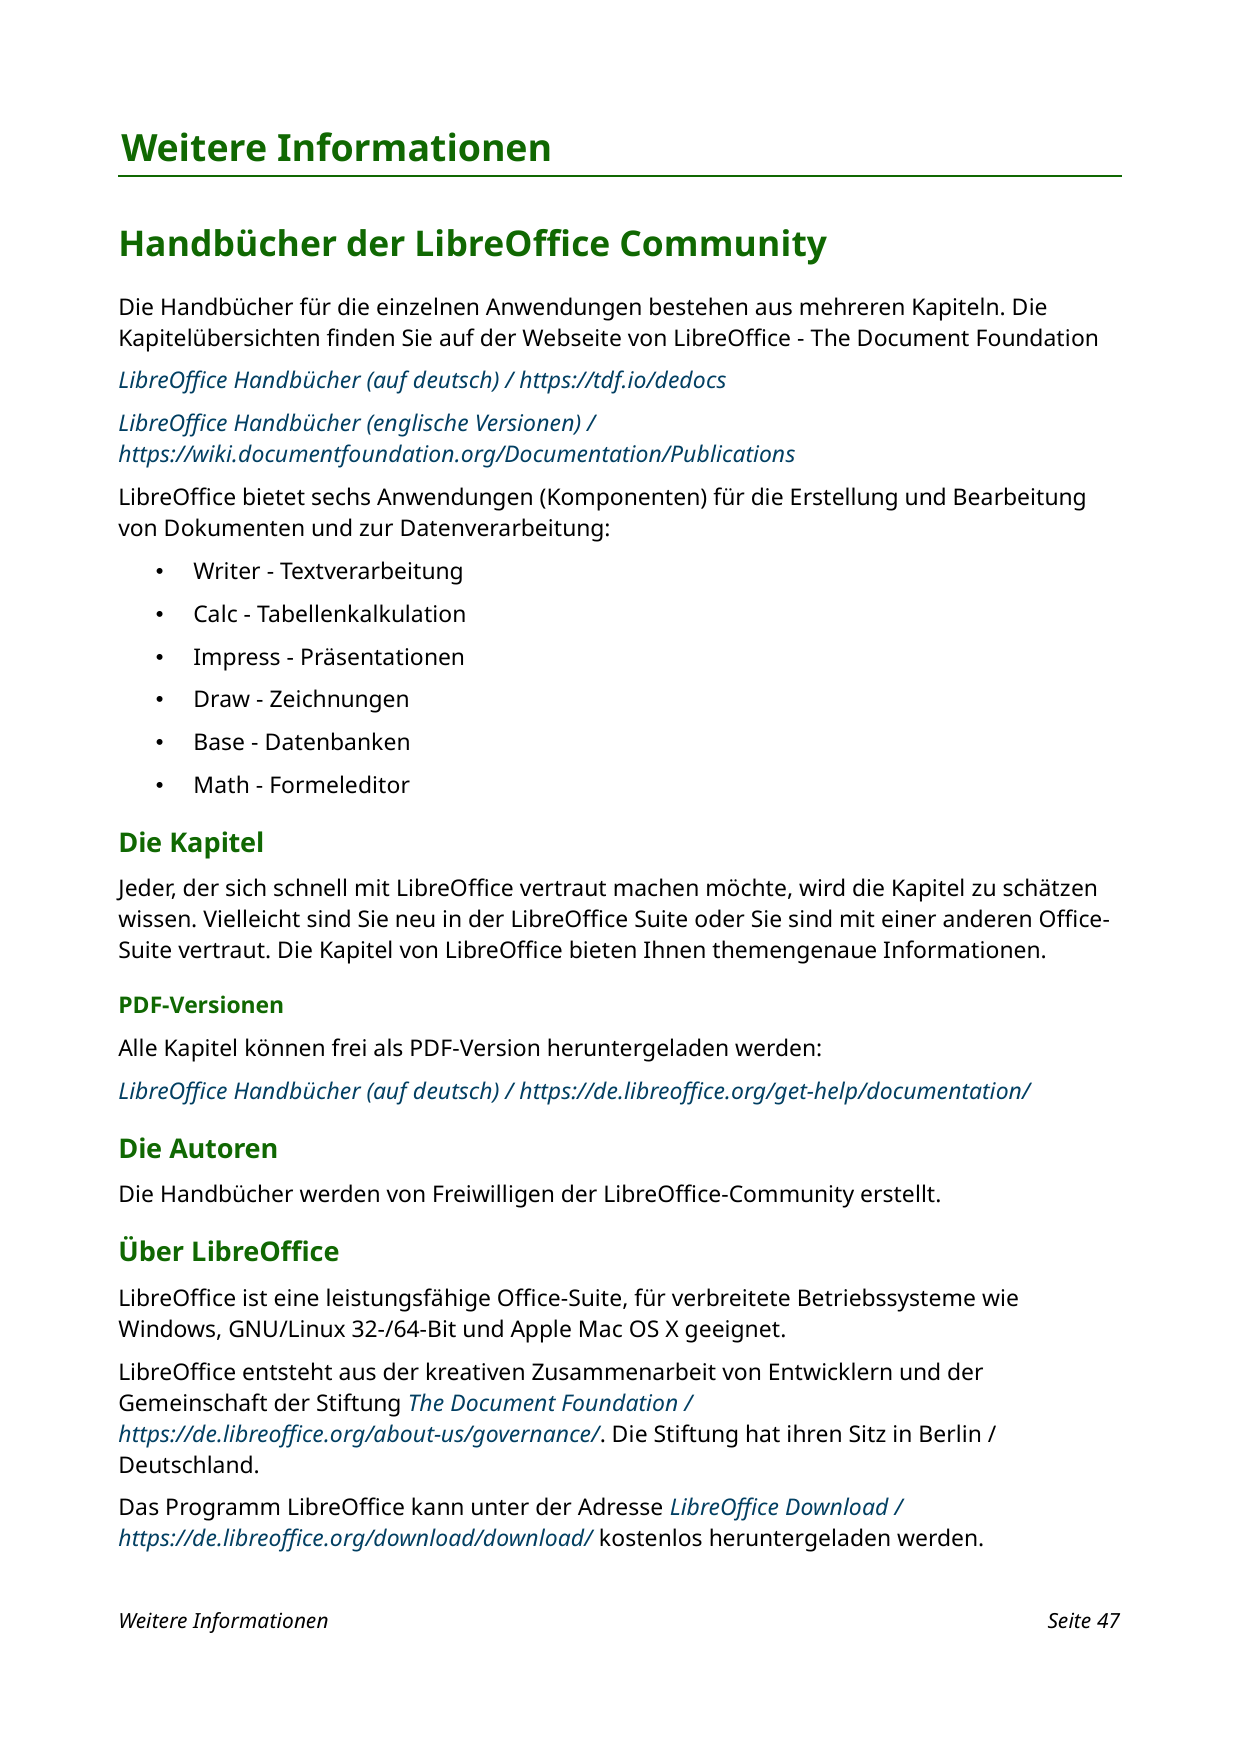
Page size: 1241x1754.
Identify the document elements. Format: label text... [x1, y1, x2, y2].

list Math - Formeleditor [156, 769, 1122, 800]
text LibreOffice Handbücher (auf deutsch) / https://de.libreoffice.org/get-help/documentation/ [118, 1075, 1122, 1106]
text LibreOffice bietet sechs Anwendungen (Komponenten) für die Erstellung und Bearbeitung von Dokumenten und zur Datenverarbeitung: [118, 481, 1122, 543]
list Impress - Präsentationen [156, 640, 1122, 671]
list Writer - Textverarbeitung [156, 555, 1122, 586]
text LibreOffice Handbücher (auf deutsch) / https://tdf.io/dedocs [118, 364, 1122, 395]
text Jeder, der sich schnell mit LibreOffice vertraut machen möchte, wird die Kapitel zu schätzen wissen. Vielleicht sind Sie neu in der LibreOffice Suite oder Sie sind mit einer anderen Office-Suite vertraut. Die Kapitel von LibreOffice bieten Ihnen themengenaue Informationen. [118, 872, 1122, 965]
text Die Handbücher werden von Freiwilligen der LibreOffice-Community erstellt. [118, 1178, 1122, 1209]
subtitle Die Autoren [118, 1129, 1122, 1166]
subtitle Die Kapitel [118, 823, 1122, 861]
text LibreOffice entsteht aus der kreativen Zusammenarbeit von Entwicklern und der Gemeinschaft der Stiftung The Document Foundation / https://de.libreoffice.org/about-us/governance/. Die Stiftung hat ihren Sitz in Berlin / Deutschland. [118, 1355, 1122, 1479]
subtitle Über LibreOffice [118, 1233, 1122, 1270]
list Draw - Zeichnungen [156, 683, 1122, 714]
text Alle Kapitel können frei als PDF-Version heruntergeladen werden: [118, 1032, 1122, 1063]
subtitle PDF-Versionen [118, 989, 1122, 1020]
text Die Handbücher für die einzelnen Anwendungen bestehen aus mehreren Kapiteln. Die Kapitelübersichten finden Sie auf der Webseite von LibreOffice - The Document Foundation [118, 290, 1122, 352]
text LibreOffice Handbücher (englische Versionen) / https://wiki.documentfoundation.org/Documentation/Publications [118, 407, 1122, 469]
text LibreOffice ist eine leistungsfähige Office-Suite, für verbreitete Betriebssysteme wie Windows, GNU/Linux 32-/64-Bit und Apple Mac OS X geeignet. [118, 1282, 1122, 1344]
subtitle Weitere Informationen [118, 118, 1122, 175]
list Calc - Tabellenkalkulation [156, 598, 1122, 629]
list Base - Datenbanken [156, 726, 1122, 757]
text Das Programm LibreOffice kann unter der Adresse LibreOffice Download / https://de.libreoffice.org/download/download/ kostenlos heruntergeladen werden. [118, 1491, 1122, 1553]
subtitle Handbücher der LibreOffice Community [118, 218, 1122, 267]
